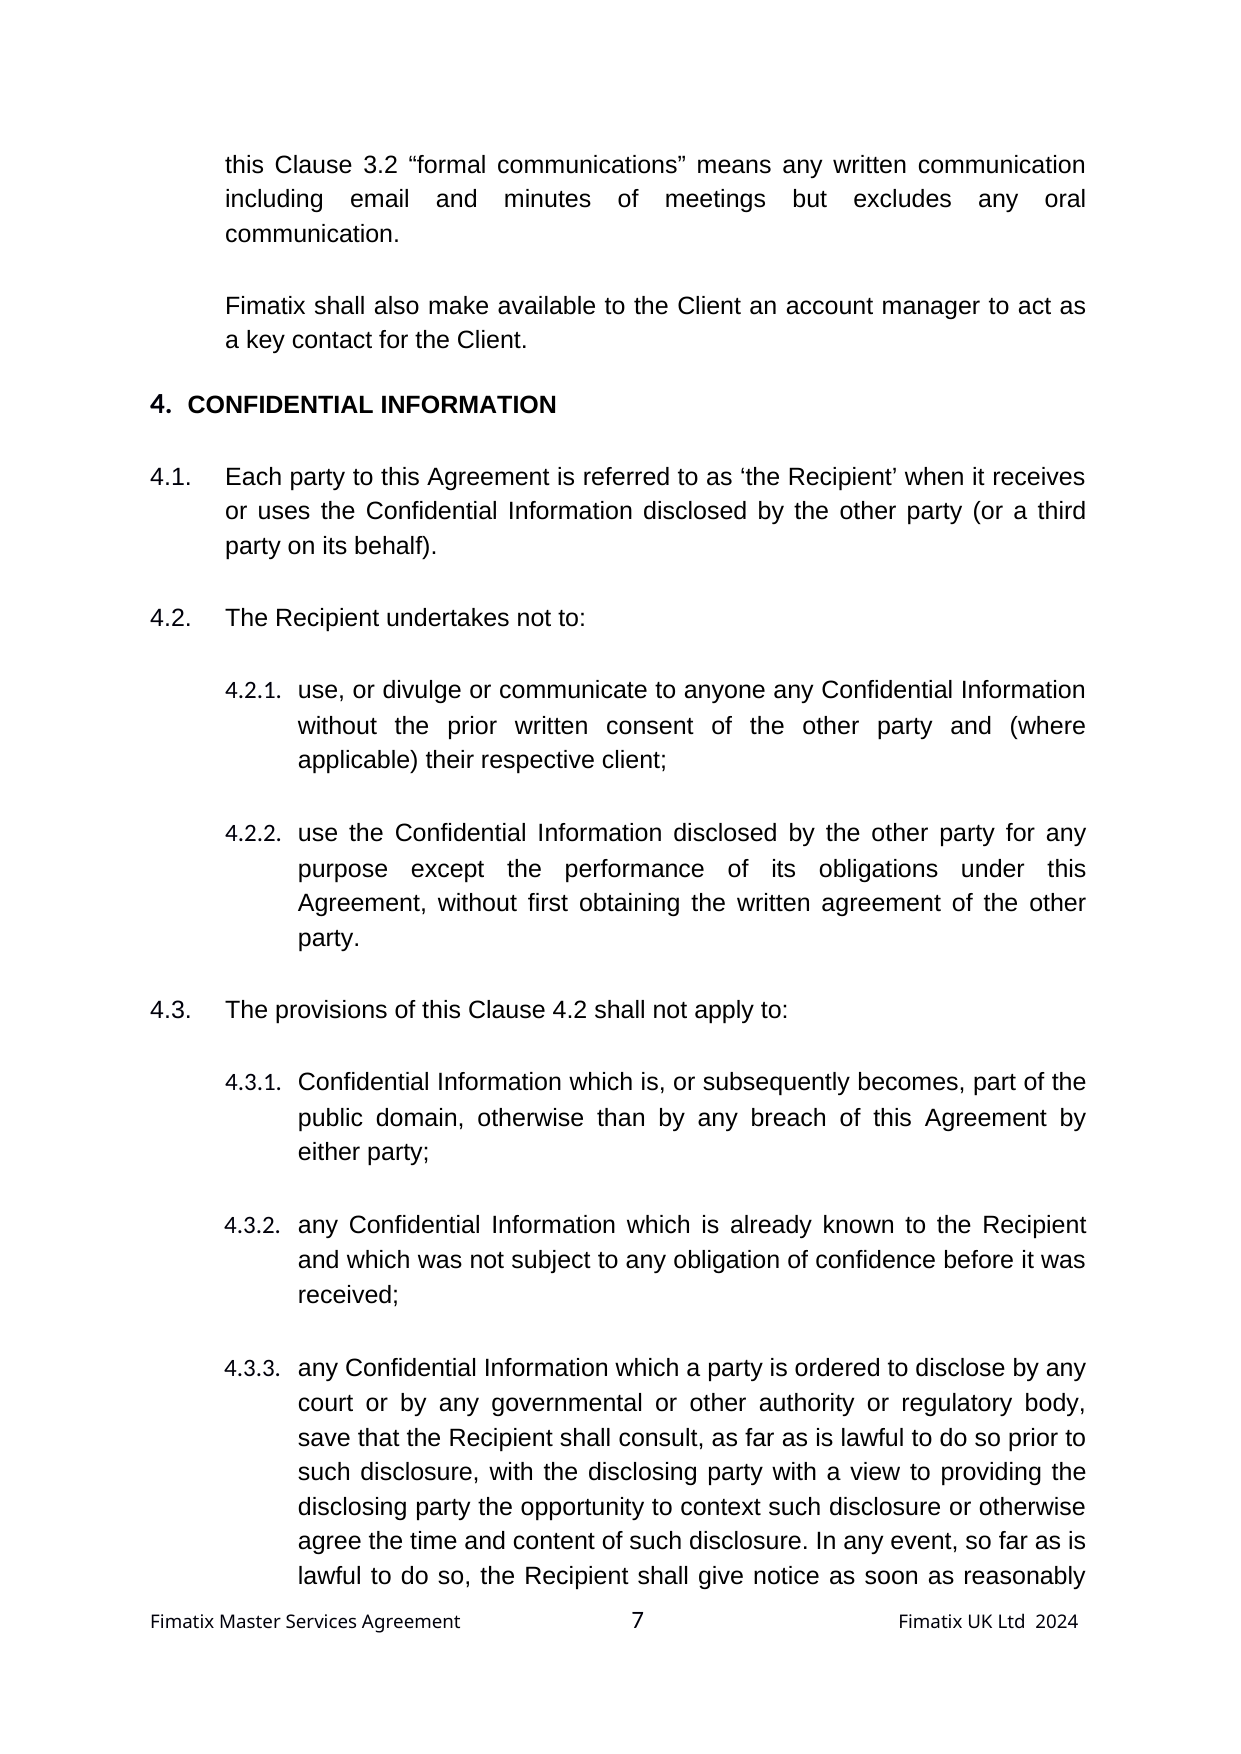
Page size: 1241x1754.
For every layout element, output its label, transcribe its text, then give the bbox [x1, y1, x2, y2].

subtitle CONFIDENTIAL INFORMATION [150, 385, 1087, 421]
list any Confidential Information which a party is ordered to disclose by any court or by any governmental or other authority or regulatory body, save that the Recipient shall consult, as far as is lawful to do so prior to such disclosure, with the disclosing party with a view to providing the disclosing party the opportunity to context such disclosure or otherwise agree the time and content of such disclosure. In any event, so far as is lawful to do so, the Recipient shall give notice as soon as reasonably [224, 1352, 1087, 1589]
list The provisions of this Clause 4.2 shall not apply to: [150, 994, 1087, 1023]
list Confidential Information which is, or subsequently becomes, part of the public domain, otherwise than by any breach of this Agreement by either party; [225, 1067, 1087, 1166]
list Each party to this Agreement is referred to as ‘the Recipient’ when it receives or uses the Confidential Information disclosed by the other party (or a third party on its behalf). [150, 462, 1087, 559]
list use the Confidential Information disclosed by the other party for any purpose except the performance of its obligations under this Agreement, without first obtaining the written agreement of the other party. [225, 817, 1087, 951]
list any Confidential Information which is already known to the Recipient and which was not subject to any obligation of confidence before it was received; [224, 1209, 1087, 1309]
text this Clause 3.2 “formal communications” means any written communication including email and minutes of meetings but excludes any oral communication. [225, 150, 1087, 248]
text Fimatix shall also make available to the Client an account manager to act as a key contact for the Client. [225, 291, 1087, 354]
list The Recipient undertakes not to: [150, 603, 1087, 631]
list use, or divulge or communicate to anyone any Confidential Information without the prior written consent of the other party and (where applicable) their respective client; [225, 675, 1087, 774]
